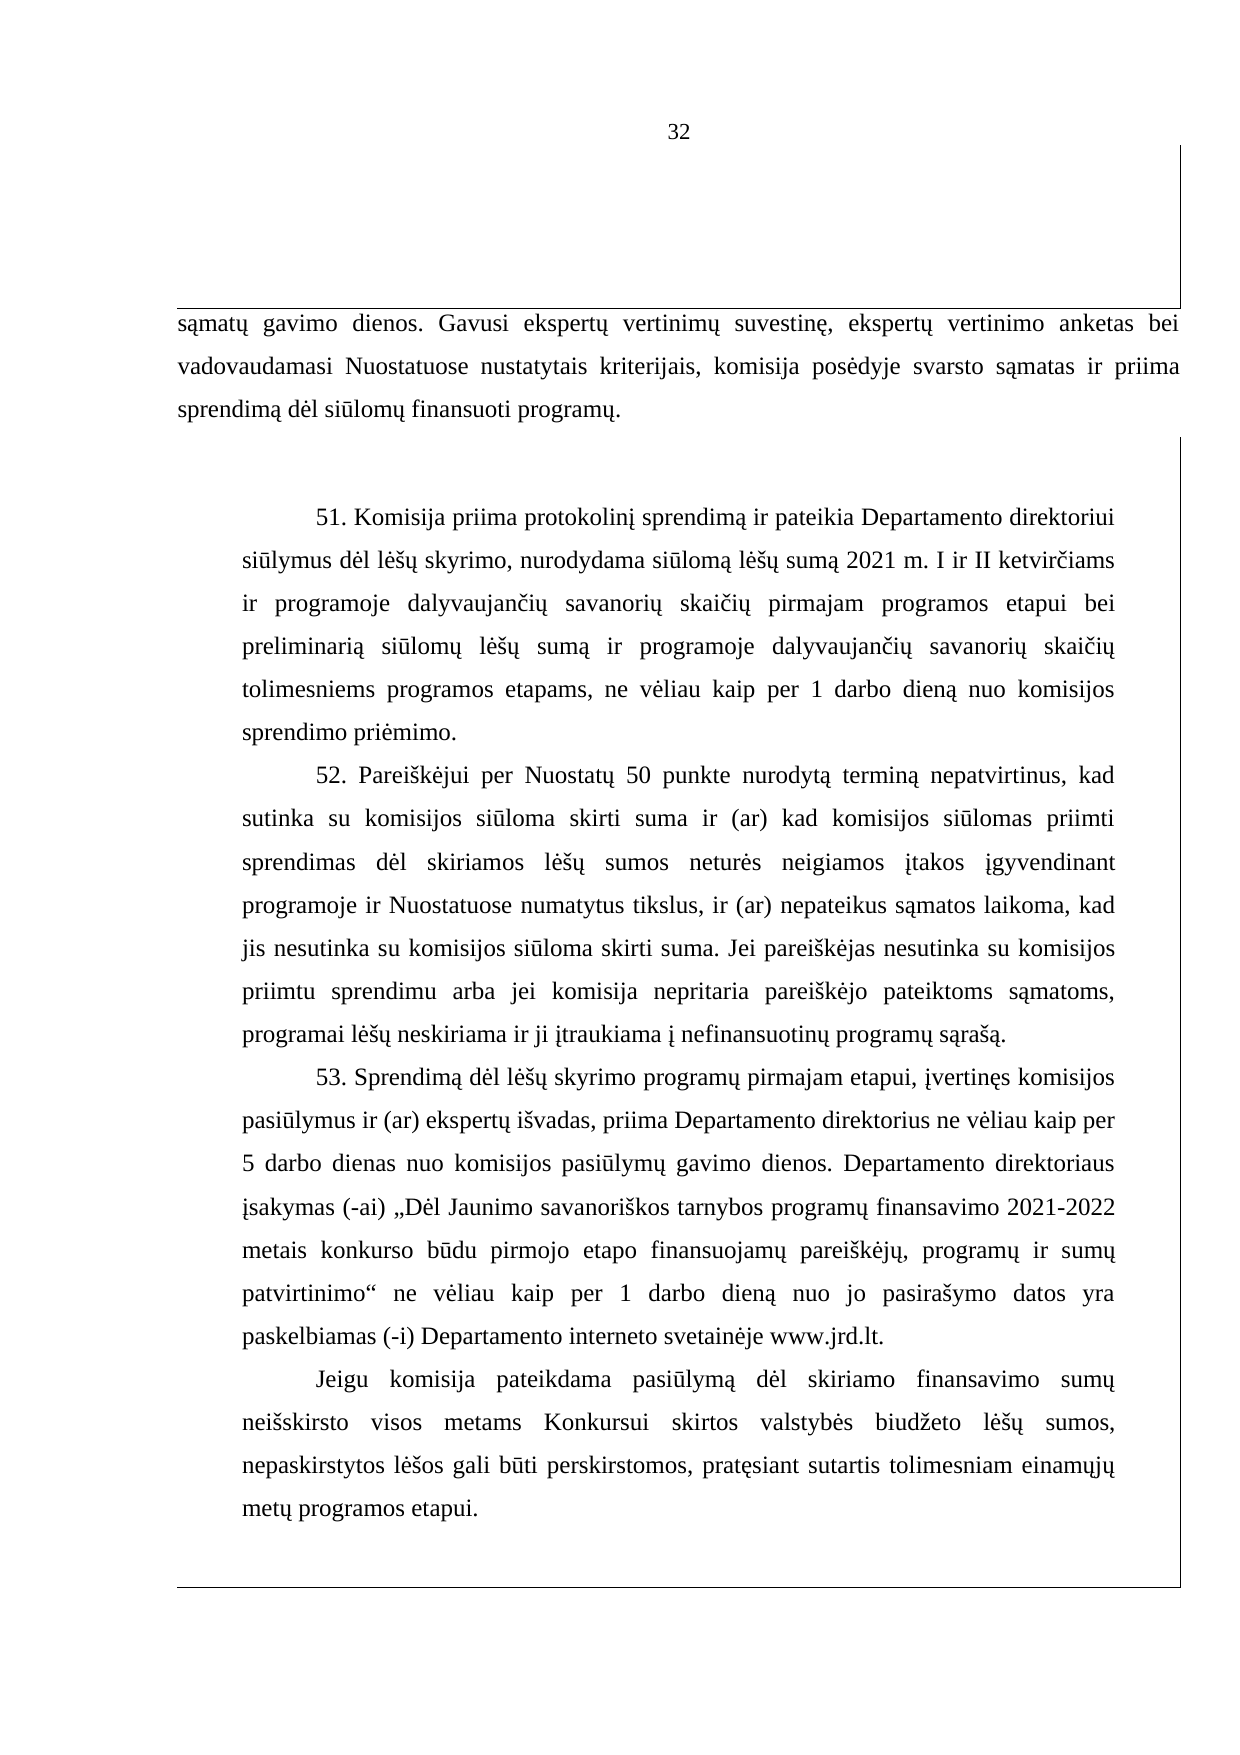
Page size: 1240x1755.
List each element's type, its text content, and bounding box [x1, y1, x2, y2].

text Jeigu komisija pateikdama pasiūlymą dėl skiriamo finansavimo sumų neišskirsto visos metams Konkursui skirtos valstybės biudžeto lėšų sumos, nepaskirstytos lėšos gali būti perskirstomos, pratęsiant sutartis tolimesniam einamųjų metų programos etapui. [177, 1299, 1181, 1587]
text sąmatų gavimo dienos. Gavusi ekspertų vertinimų suvestinę, ekspertų vertinimo anketas bei vadovaudamasi Nuostatuose nustatytais kriterijais, komisija posėdyje svarsto sąmatas ir priima sprendimą dėl siūlomų finansuoti programų. [177, 308, 1181, 423]
text 53. Sprendimą dėl lėšų skyrimo programų pirmajam etapui, įvertinęs komisijos pasiūlymus ir (ar) ekspertų išvadas, priima Departamento direktorius ne vėliau kaip per 5 darbo dienas nuo komisijos pasiūlymų gavimo dienos. Departamento direktoriaus įsakymas (-ai) „Dėl Jaunimo savanoriškos tarnybos programų finansavimo 2021-2022 metais konkurso būdu pirmojo etapo finansuojamų pareiškėjų, programų ir sumų patvirtinimo“ ne vėliau kaip per 1 darbo dieną nuo jo pasirašymo datos yra paskelbiamas (-i) Departamento interneto svetainėje www.jrd.lt. [177, 998, 1181, 1299]
text 51. Komisija priima protokolinį sprendimą ir pateikia Departamento direktoriui siūlymus dėl lėšų skyrimo, nurodydama siūlomą lėšų sumą 2021 m. I ir II ketvirčiams ir programoje dalyvaujančių savanorių skaičių pirmajam programos etapui bei preliminarią siūlomų lėšų sumą ir programoje dalyvaujančių savanorių skaičių tolimesniems programos etapams, ne vėliau kaip per 1 darbo dieną nuo komisijos sprendimo priėmimo. [177, 437, 1180, 696]
text 52. Pareiškėjui per Nuostatų 50 punkte nurodytą terminą nepatvirtinus, kad sutinka su komisijos siūloma skirti suma ir (ar) kad komisijos siūlomas priimti sprendimas dėl skiriamos lėšų sumos neturės neigiamos įtakos įgyvendinant programoje ir Nuostatuose numatytus tikslus, ir (ar) nepateikus sąmatos laikoma, kad jis nesutinka su komisijos siūloma skirti suma. Jei pareiškėjas nesutinka su komisijos priimtu sprendimu arba jei komisija nepritaria pareiškėjo pateiktoms sąmatoms, programai lėšų neskiriama ir ji įtraukiama į nefinansuotinų programų sąrašą. [177, 696, 1181, 998]
